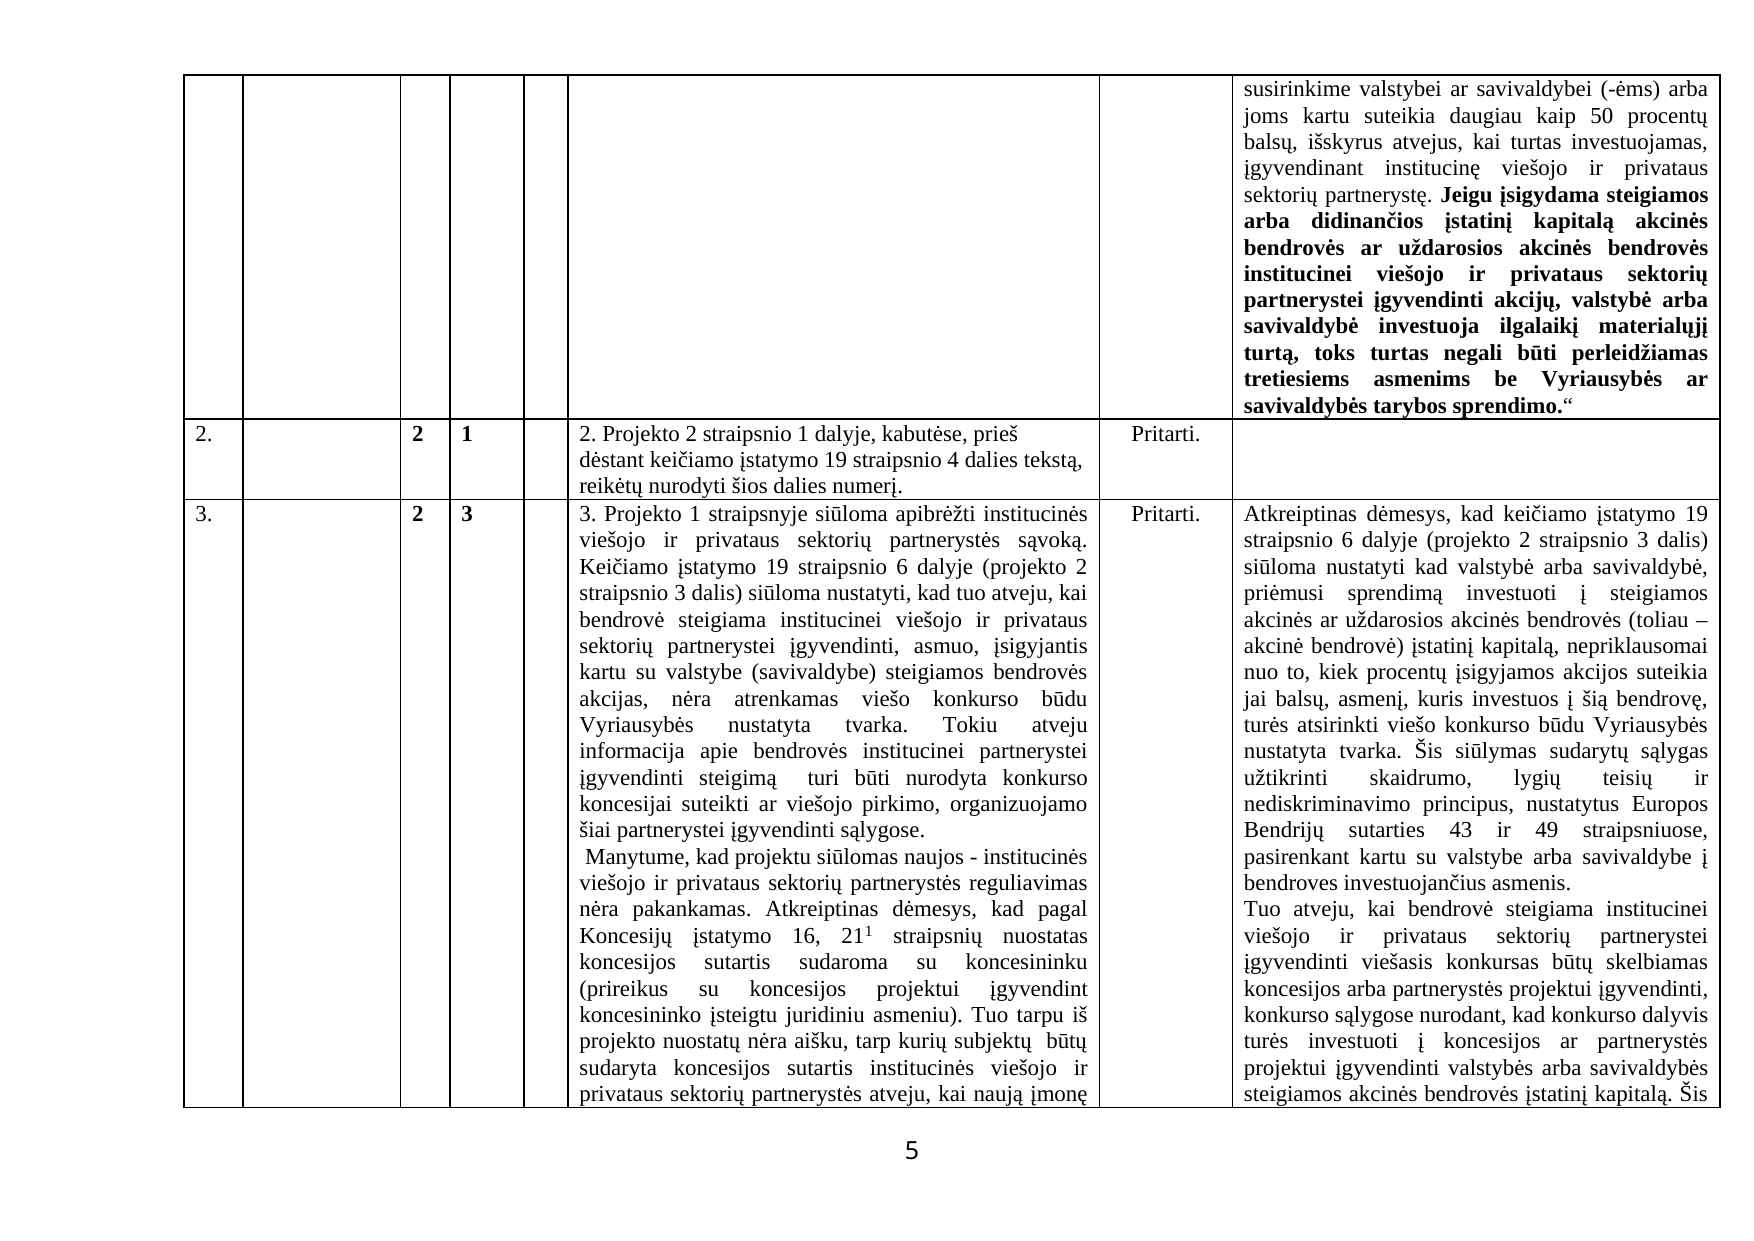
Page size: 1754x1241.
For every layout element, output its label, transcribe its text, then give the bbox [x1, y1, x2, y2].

table_cell 3 [451, 500, 523, 1106]
table_cell 3. Projekto 1 straipsnyje siūloma apibrėžti institucinės viešojo ir privataus sektorių partnerystės sąvoką. Keičiamo įstatymo 19 straipsnio 6 dalyje (projekto 2 straipsnio 3 dalis) siūloma nustatyti, kad tuo atveju, kai bendrovė steigiama institucinei viešojo ir privataus sektorių partnerystei įgyvendinti, asmuo, įsigyjantis kartu su valstybe (savivaldybe) steigiamos bendrovės akcijas, nėra atrenkamas viešo konkurso būdu Vyriausybės nustatyta tvarka. Tokiu atveju informacija apie bendrovės institucinei partnerystei įgyvendinti steigimą turi būti nurodyta konkurso koncesijai suteikti ar viešojo pirkimo, organizuojamo šiai partnerystei įgyvendinti sąlygose. Manytume, kad projektu siūlomas naujos - institucinės viešojo ir privataus sektorių partnerystės reguliavimas nėra pakankamas. Atkreiptinas dėmesys, kad pagal Koncesijų įstatymo 16, 211 straipsnių nuostatas koncesijos sutartis sudaroma su koncesininku (prireikus su koncesijos projektui įgyvendint koncesininko įsteigtu juridiniu asmeniu). Tuo tarpu iš projekto nuostatų nėra aišku, tarp kurių subjektų būtų sudaryta koncesijos sutartis institucinės viešojo ir privataus sektorių partnerystės atveju, kai naują įmonę [569, 500, 1099, 1106]
table_cell [451, 76, 523, 418]
table_cell 3. [185, 500, 242, 1106]
table_cell susirinkime valstybei ar savivaldybei (-ėms) arba joms kartu suteikia daugiau kaip 50 procentų balsų, išskyrus atvejus, kai turtas investuojamas, įgyvendinant institucinę viešojo ir privataus sektorių partnerystę. Jeigu įsigydama steigiamos arba didinančios įstatinį kapitalą akcinės bendrovės ar uždarosios akcinės bendrovės institucinei viešojo ir privataus sektorių partnerystei įgyvendinti akcijų, valstybė arba savivaldybė investuoja ilgalaikį materialųjį turtą, toks turtas negali būti perleidžiamas tretiesiems asmenims be Vyriausybės ar savivaldybės tarybos sprendimo.“ [1233, 76, 1719, 418]
table_cell Pritarti. [1100, 420, 1232, 499]
table_cell [525, 76, 567, 418]
table_cell [401, 76, 449, 418]
table_cell [185, 76, 242, 418]
table_cell [525, 500, 567, 1106]
table_cell [1100, 76, 1232, 418]
table_cell 1 [451, 420, 523, 499]
table_cell [244, 500, 400, 1106]
table_cell [244, 76, 400, 418]
table_cell 2 [401, 420, 449, 499]
table_cell 2. [185, 420, 242, 499]
table_cell [1233, 420, 1719, 499]
table_cell [244, 420, 400, 499]
table_cell [569, 76, 1099, 418]
table_cell [525, 420, 567, 499]
table_cell 2 [401, 500, 449, 1106]
table_cell Atkreiptinas dėmesys, kad keičiamo įstatymo 19 straipsnio 6 dalyje (projekto 2 straipsnio 3 dalis) siūloma nustatyti kad valstybė arba savivaldybė, priėmusi sprendimą investuoti į steigiamos akcinės ar uždarosios akcinės bendrovės (toliau – akcinė bendrovė) įstatinį kapitalą, nepriklausomai nuo to, kiek procentų įsigyjamos akcijos suteikia jai balsų, asmenį, kuris investuos į šią bendrovę, turės atsirinkti viešo konkurso būdu Vyriausybės nustatyta tvarka. Šis siūlymas sudarytų sąlygas užtikrinti skaidrumo, lygių teisių ir nediskriminavimo principus, nustatytus Europos Bendrijų sutarties 43 ir 49 straipsniuose, pasirenkant kartu su valstybe arba savivaldybe į bendroves investuojančius asmenis. Tuo atveju, kai bendrovė steigiama institucinei viešojo ir privataus sektorių partnerystei įgyvendinti viešasis konkursas būtų skelbiamas koncesijos arba partnerystės projektui įgyvendinti, konkurso sąlygose nurodant, kad konkurso dalyvis turės investuoti į koncesijos ar partnerystės projektui įgyvendinti valstybės arba savivaldybės steigiamos akcinės bendrovės įstatinį kapitalą. Šis [1233, 500, 1719, 1106]
table_cell Pritarti. [1100, 500, 1232, 1106]
table_cell 2. Projekto 2 straipsnio 1 dalyje, kabutėse, prieš dėstant keičiamo įstatymo 19 straipsnio 4 dalies tekstą, reikėtų nurodyti šios dalies numerį. [569, 420, 1099, 499]
